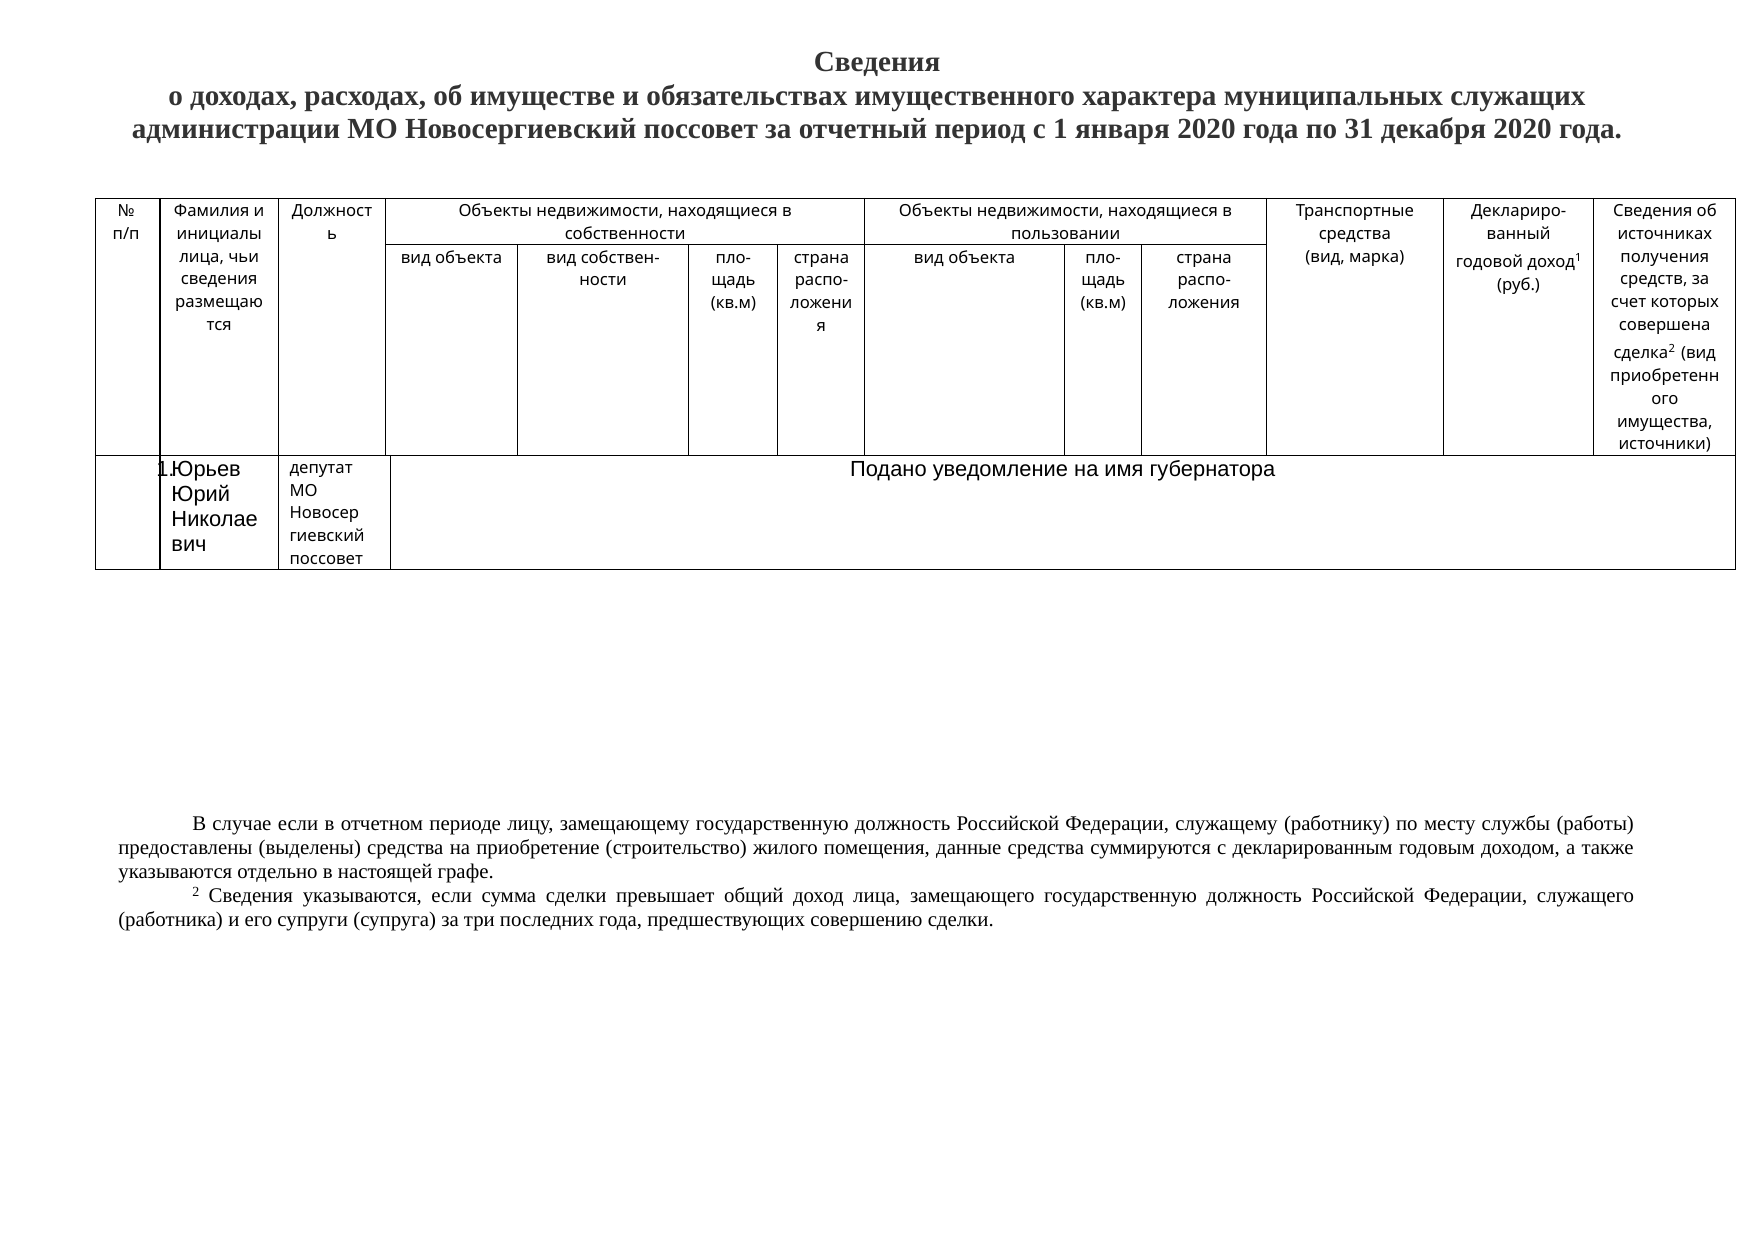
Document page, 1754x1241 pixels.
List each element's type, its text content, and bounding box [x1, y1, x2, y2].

table_cell пло-щадь (кв.м) [689, 245, 777, 455]
table_header Должность [279, 199, 385, 455]
table_header № п/п [96, 199, 159, 455]
table_cell вид объекта [386, 245, 517, 455]
table_cell вид объекта [865, 245, 1064, 455]
table_header Объекты недвижимости, находящиеся в пользовании [865, 199, 1266, 244]
table_header Транспортные средства (вид, марка) [1267, 199, 1443, 455]
table_header Фамилия и инициалы лица, чьи сведения размещаются [161, 199, 278, 455]
text 2 Сведения указываются, если сумма сделки превышает общий доход лица, замещающего государственную должность Российской Федерации, служащего (работника) и его супруги (супруга) за три последних года, предшествующих совершению сделки. [118, 883, 1636, 931]
table_header Деклариро-ванный годовой доход1 (руб.) [1444, 199, 1593, 455]
table_cell Подано уведомление на имя губернатора [391, 456, 1735, 569]
table_cell Юрьев Юрий Николаевич [161, 456, 278, 569]
table_cell [96, 456, 159, 569]
text В случае если в отчетном периоде лицу, замещающему государственную должность Российской Федерации, служащему (работнику) по месту службы (работы) предоставлены (выделены) средства на приобретение (строительство) жилого помещения, данные средства суммируются с декларированным годовым доходом, а также указываются отдельно в настоящей графе. [118, 811, 1636, 883]
table_cell пло-щадь (кв.м) [1065, 245, 1141, 455]
table_cell страна распо-ложения [1142, 245, 1266, 455]
table_header Объекты недвижимости, находящиеся в собственности [386, 199, 864, 244]
table_header Сведения об источниках получения средств, за счет которых совершена сделка2 (вид приобретенного имущества, источники) [1594, 199, 1735, 455]
text о доходах, расходах, об имуществе и обязательствах имущественного характера муниципальных служащих администрации МО Новосергиевский поссовет за отчетный период с 1 января 2020 года по 31 декабря 2020 года. [118, 78, 1636, 145]
table_cell вид собствен-ности [518, 245, 688, 455]
table_cell страна распо-ложения [778, 245, 864, 455]
table_cell депутат МО Новосер гиевский поссовет [279, 456, 390, 569]
text Сведения [118, 44, 1636, 78]
